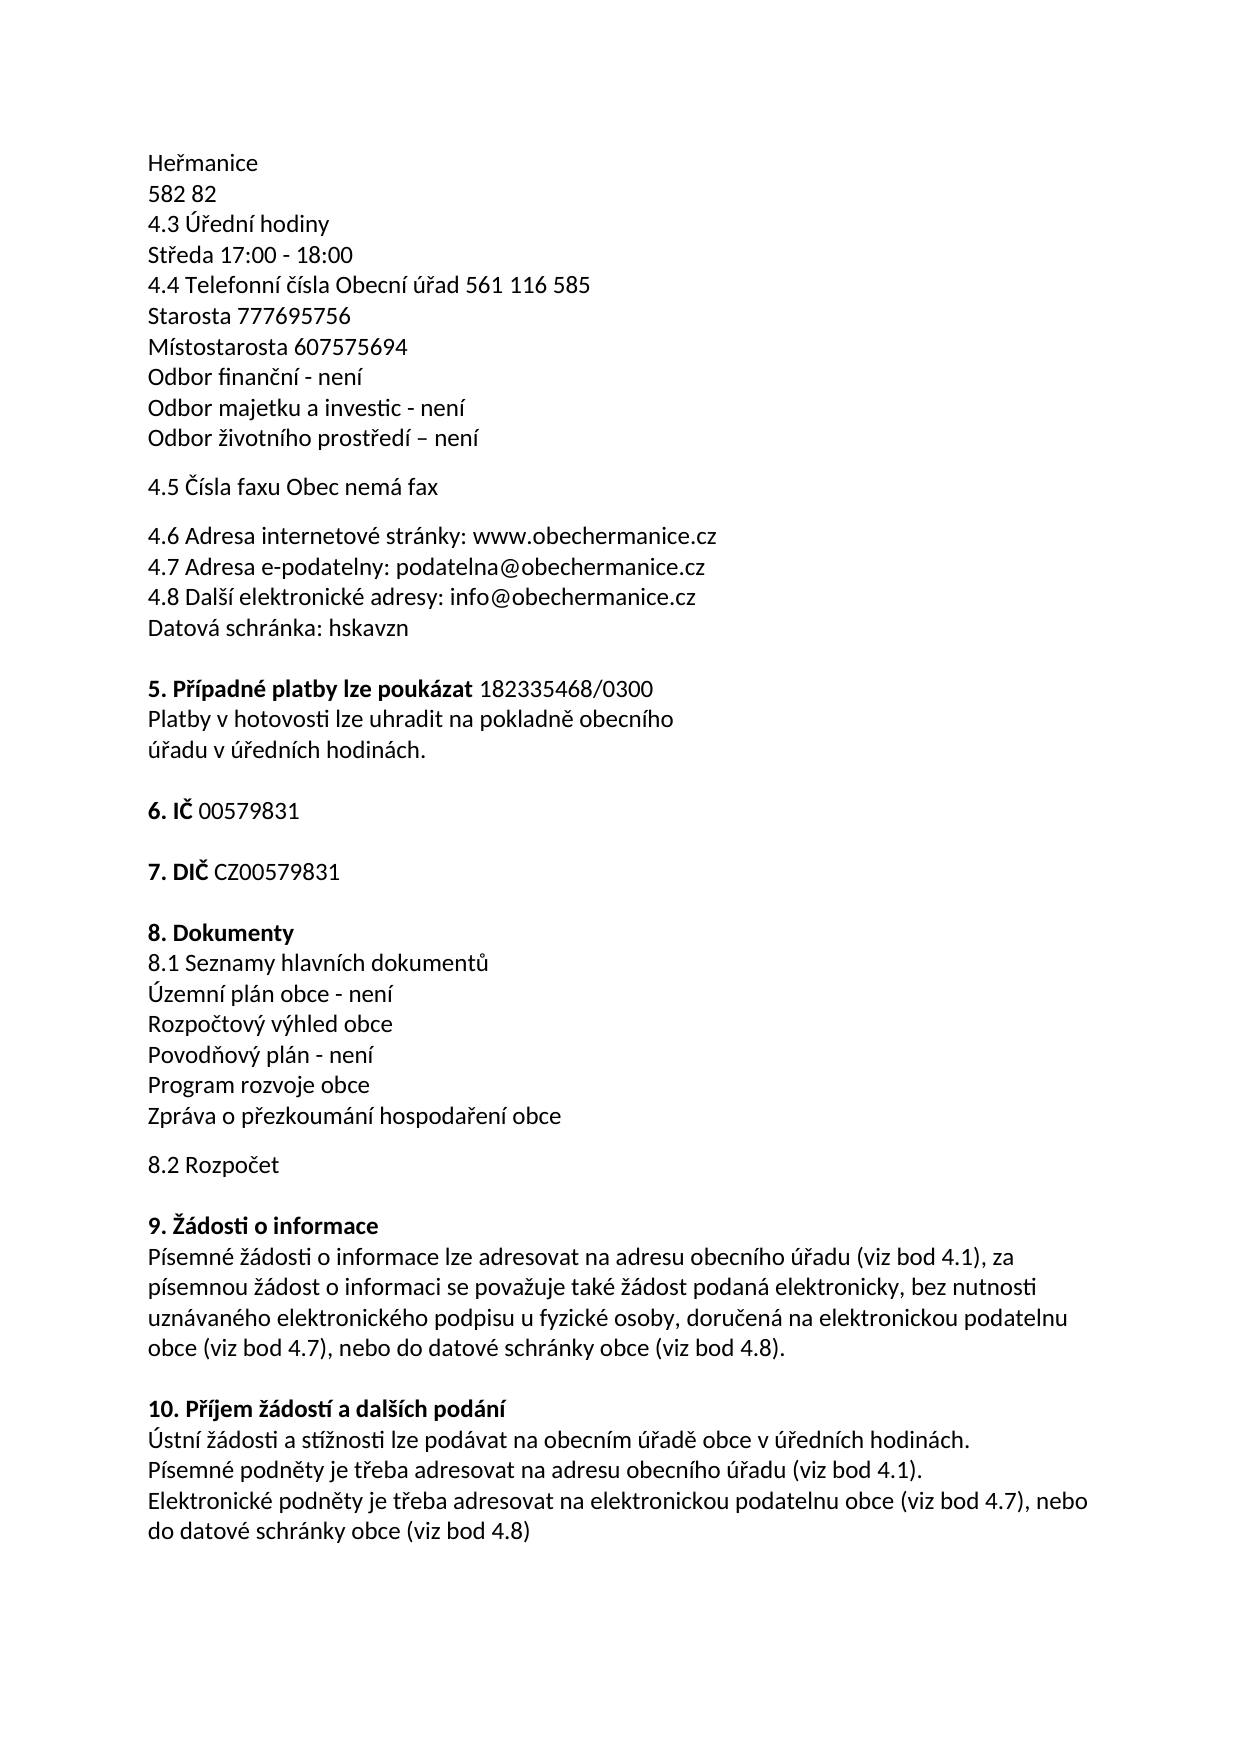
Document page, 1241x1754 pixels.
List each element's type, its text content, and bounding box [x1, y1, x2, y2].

text 7. DIČ CZ00579831 [148, 856, 1093, 886]
text Odbor majetku a investic - není [148, 392, 1093, 422]
text 8.1 Seznamy hlavních dokumentů [148, 947, 1093, 978]
text 6. IČ 00579831 [148, 795, 1093, 825]
text Odbor finanční - není [148, 361, 1093, 392]
text 8. Dokumenty [148, 917, 1093, 947]
text Rozpočtový výhled obce [148, 1008, 1093, 1039]
text Datová schránka: hskavzn [148, 612, 1093, 642]
text 8.2 Rozpočet [148, 1149, 1093, 1179]
text Středa 17:00 - 18:00 [148, 239, 1093, 270]
text Zpráva o přezkoumání hospodaření obce [148, 1100, 1093, 1131]
text úřadu v úředních hodinách. [148, 734, 1093, 764]
text 5. Případné platby lze poukázat 182335468/0300 [148, 673, 1093, 703]
text 4.6 Adresa internetové stránky: www.obechermanice.cz [148, 520, 1093, 551]
text 4.3 Úřední hodiny [148, 209, 1093, 239]
text Heřmanice [148, 148, 1093, 178]
text Platby v hotovosti lze uhradit na pokladně obecního [148, 703, 1093, 734]
text 9. Žádosti o informace [148, 1210, 1093, 1241]
text 4.7 Adresa e-podatelny: podatelna@obechermanice.cz [148, 551, 1093, 581]
text 4.8 Další elektronické adresy: info@obechermanice.cz [148, 581, 1093, 612]
text Program rozvoje obce [148, 1069, 1093, 1100]
text 10. Příjem žádostí a dalších podání [148, 1393, 1093, 1424]
text Písemné žádosti o informace lze adresovat na adresu obecního úřadu (viz bod 4.1), za písemnou žádost o informaci se považuje také žádost podaná elektronicky, bez nutnosti uznávaného elektronického podpisu u fyzické osoby, doručená na elektronickou podatelnu obce (viz bod 4.7), nebo do datové schránky obce (viz bod 4.8). [148, 1241, 1093, 1363]
text 4.5 Čísla faxu Obec nemá fax [148, 471, 1093, 502]
text Starosta 777695756 [148, 300, 1093, 331]
text Elektronické podněty je třeba adresovat na elektronickou podatelnu obce (viz bod 4.7), nebo do datové schránky obce (viz bod 4.8) [148, 1485, 1093, 1546]
text Ústní žádosti a stížnosti lze podávat na obecním úřadě obce v úředních hodinách. [148, 1424, 1093, 1454]
text 582 82 [148, 178, 1093, 209]
text 4.4 Telefonní čísla Obecní úřad 561 116 585 [148, 270, 1093, 300]
text Písemné podněty je třeba adresovat na adresu obecního úřadu (viz bod 4.1). [148, 1454, 1093, 1485]
text Odbor životního prostředí – není [148, 422, 1093, 453]
text Místostarosta 607575694 [148, 331, 1093, 361]
text Územní plán obce - není [148, 978, 1093, 1008]
text Povodňový plán - není [148, 1039, 1093, 1069]
